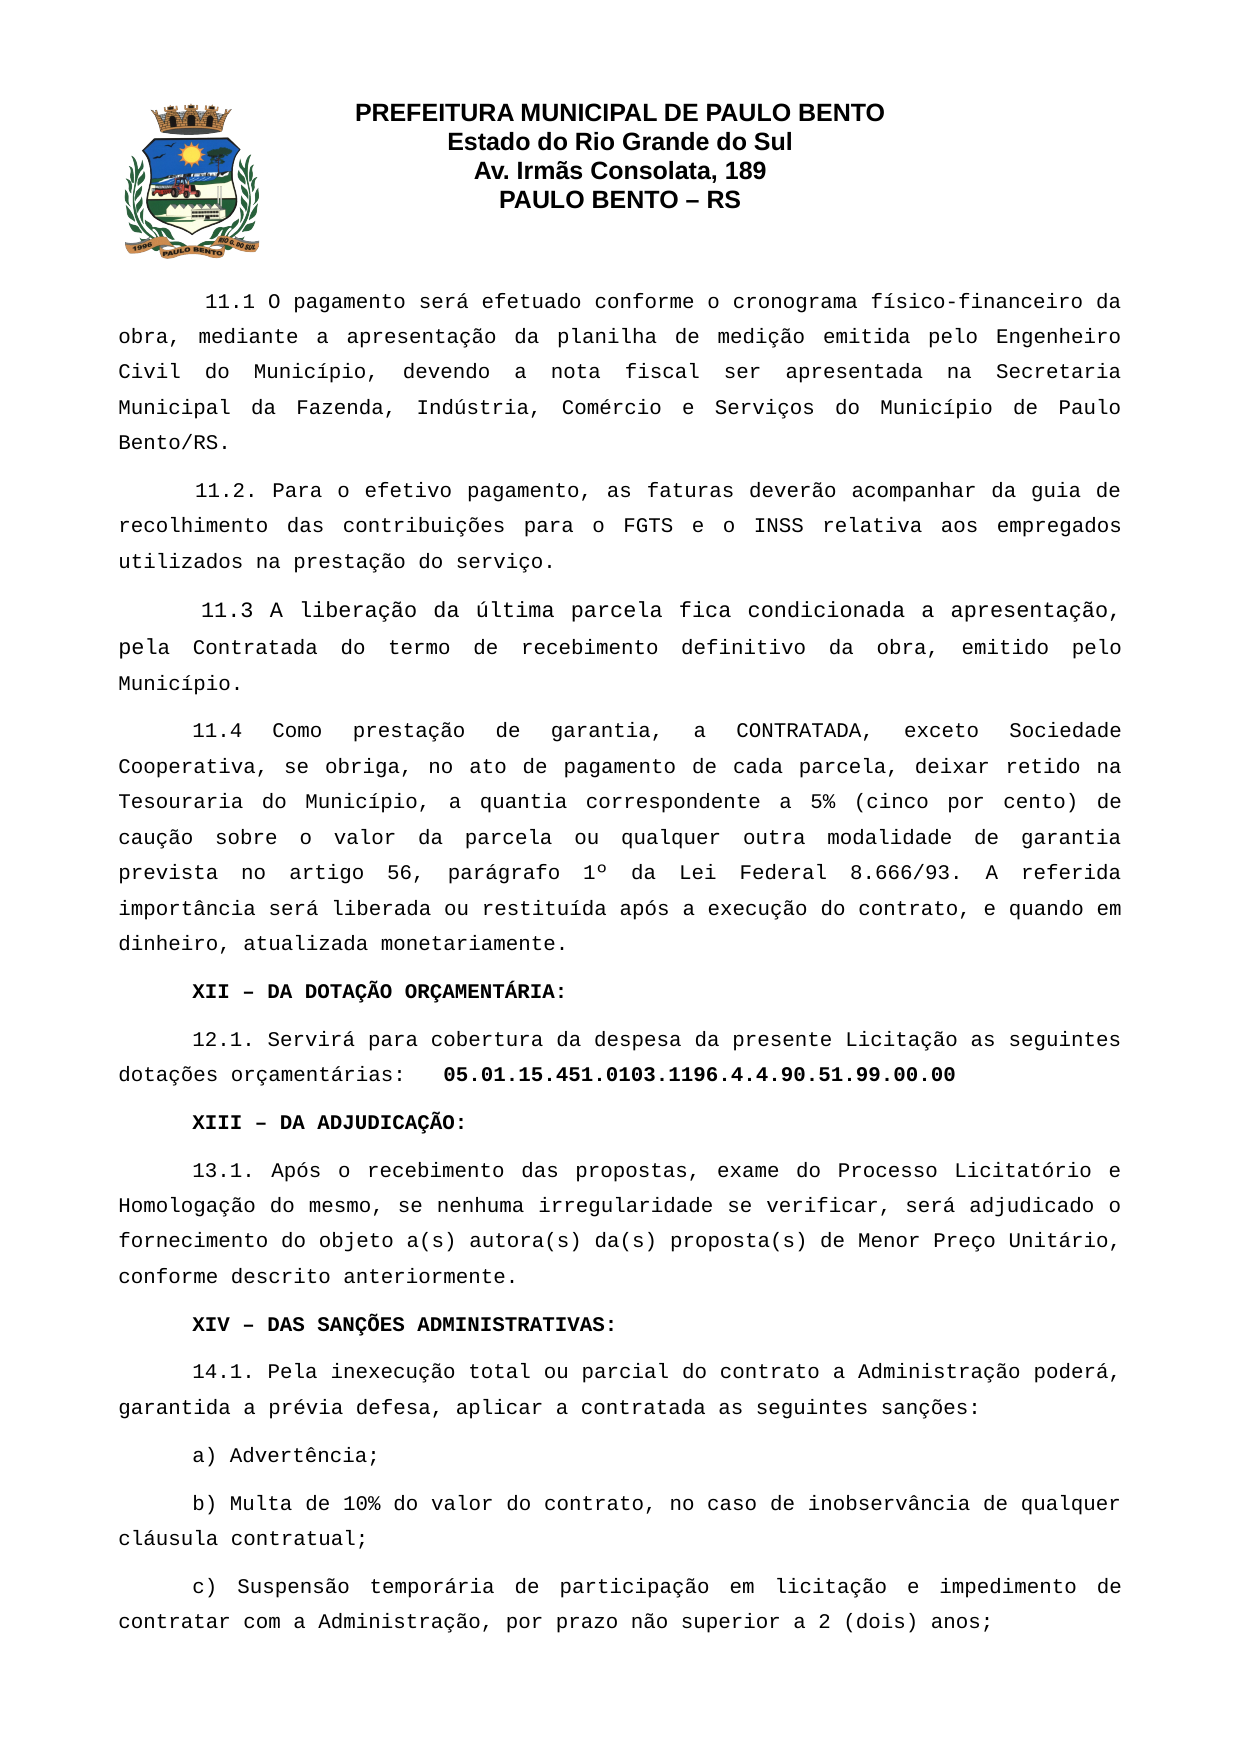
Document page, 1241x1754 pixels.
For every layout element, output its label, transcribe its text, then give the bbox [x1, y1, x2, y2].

text 11.1 O pagamento será efetuado conforme o cronograma físico-financeiro da obra, mediante a apresentação da planilha de medição emitida pelo Engenheiro Civil do Município, devendo a nota fiscal ser apresentada na Secretaria Municipal da Fazenda, Indústria, Comércio e Serviços do Município de Paulo Bento/RS. [118, 291, 1122, 456]
text a) Advertência; [118, 1445, 1122, 1468]
text 11.3 A liberação da última parcela fica condicionada a apresentação, pela Contratada do termo de recebimento definitivo da obra, emitido pelo Município. [118, 599, 1122, 696]
text XIV – DAS SANÇÕES ADMINISTRATIVAS: [118, 1314, 1122, 1337]
text 12.1. Servirá para cobertura da despesa da presente Licitação as seguintes dotações orçamentárias: 05.01.15.451.0103.1196.4.4.90.51.99.00.00 [118, 1028, 1122, 1088]
text 11.2. Para o efetivo pagamento, as faturas deverão acompanhar da guia de recolhimento das contribuições para o FGTS e o INSS relativa aos empregados utilizados na prestação do serviço. [118, 480, 1122, 574]
text 13.1. Após o recebimento das propostas, exame do Processo Licitatório e Homologação do mesmo, se nenhuma irregularidade se verificar, será adjudicado o fornecimento do objeto a(s) autora(s) da(s) proposta(s) de Menor Preço Unitário, conforme descrito anteriormente. [118, 1159, 1122, 1289]
picture [124, 103, 260, 259]
text XII – DA DOTAÇÃO ORÇAMENTÁRIA: [118, 981, 1122, 1004]
text 11.4 Como prestação de garantia, a CONTRATADA, exceto Sociedade Cooperativa, se obriga, no ato de pagamento de cada parcela, deixar retido na Tesouraria do Município, a quantia correspondente a 5% (cinco por cento) de caução sobre o valor da parcela ou qualquer outra modalidade de garantia prevista no artigo 56, parágrafo 1º da Lei Federal 8.666/93. A referida importância será liberada ou restituída após a execução do contrato, e quando em dinheiro, atualizada monetariamente. [118, 720, 1122, 957]
text XIII – DA ADJUDICAÇÃO: [118, 1112, 1122, 1135]
text 14.1. Pela inexecução total ou parcial do contrato a Administração poderá, garantida a prévia defesa, aplicar a contratada as seguintes sanções: [118, 1361, 1122, 1421]
text b) Multa de 10% do valor do contrato, no caso de inobservância de qualquer cláusula contratual; [118, 1492, 1122, 1552]
text c) Suspensão temporária de participação em licitação e impedimento de contratar com a Administração, por prazo não superior a 2 (dois) anos; [118, 1576, 1122, 1635]
